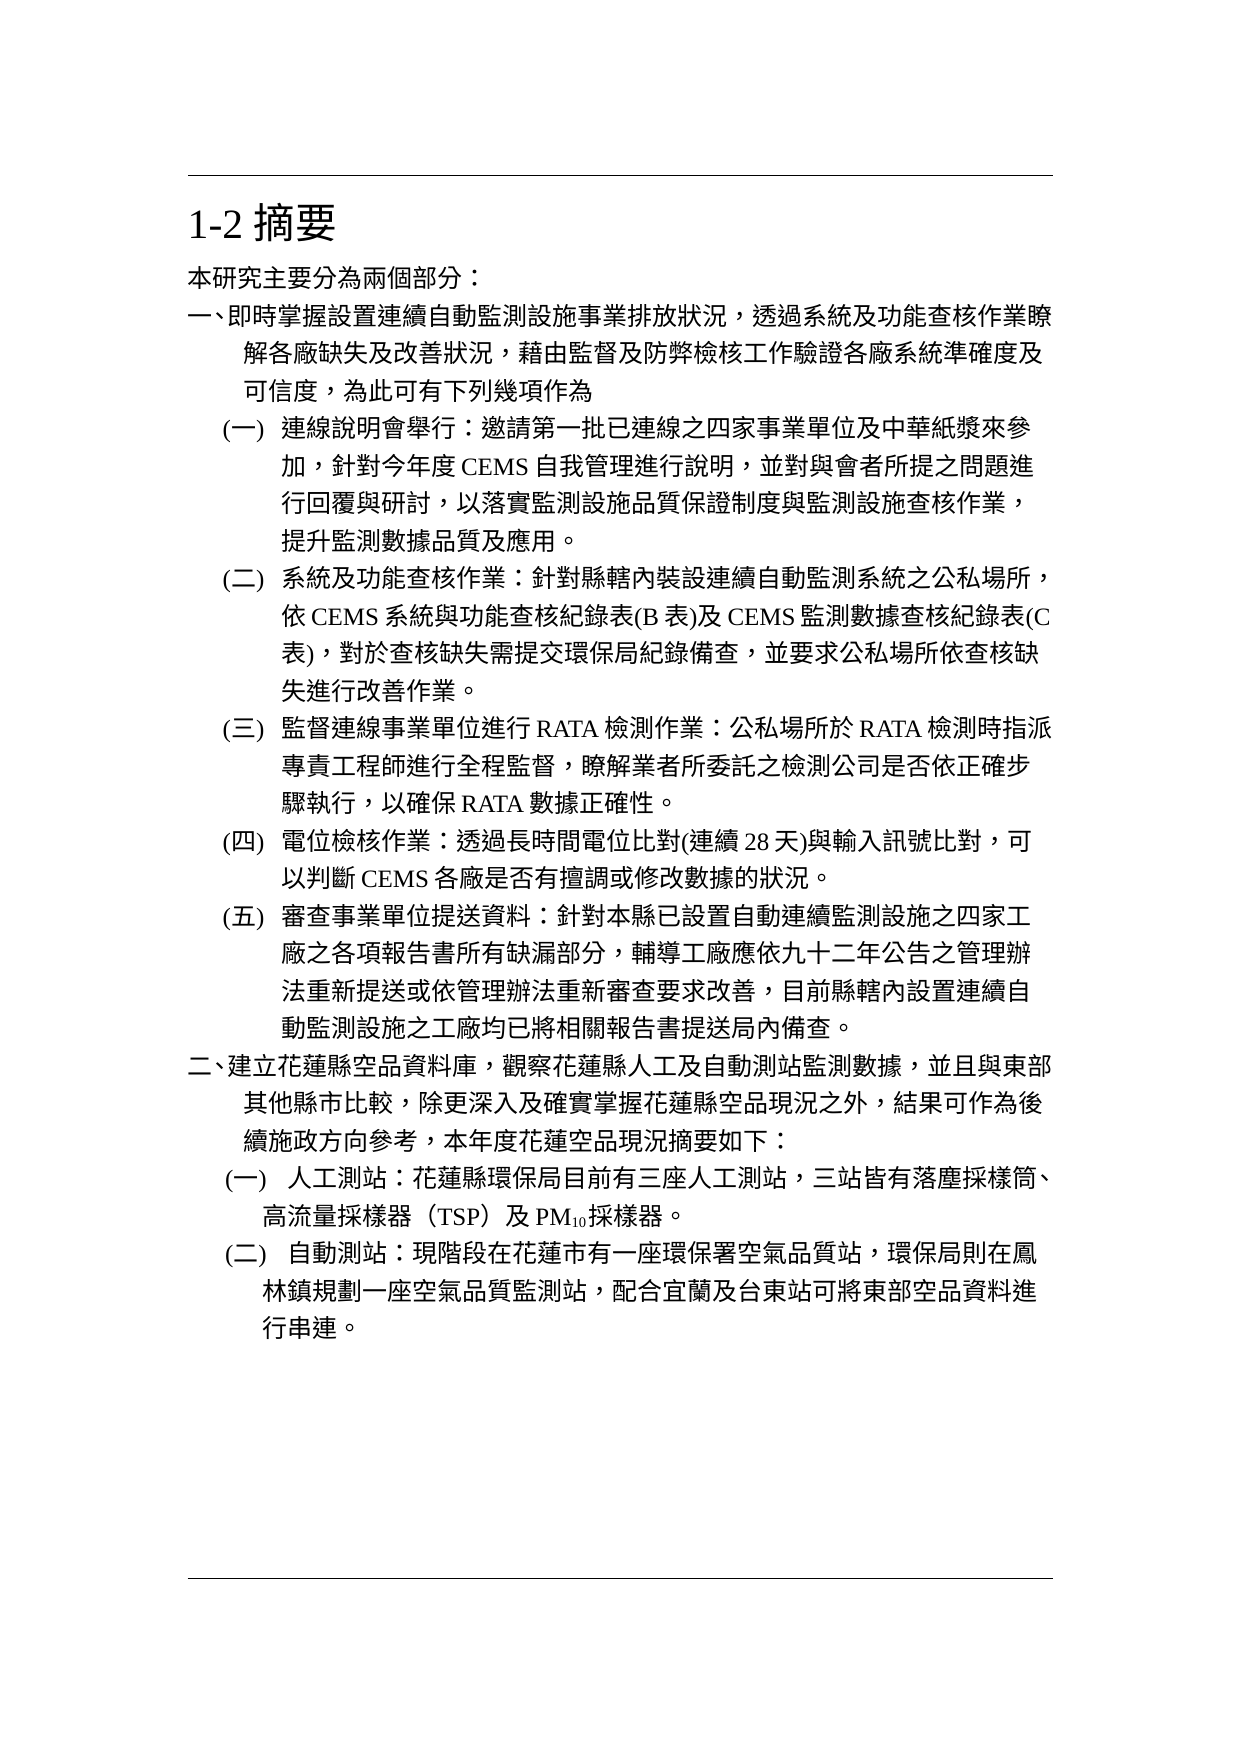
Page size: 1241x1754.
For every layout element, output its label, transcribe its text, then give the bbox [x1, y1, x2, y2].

text (三) 監督連線事業單位進行RATA檢測作業：公私場所於RATA檢測時指派專責工程師進行全程監督，瞭解業者所委託之檢測公司是否依正確步驟執行，以確保RATA數據正確性。 [222, 708, 1053, 821]
text (一) 連線說明會舉行：邀請第一批已連線之四家事業單位及中華紙漿來參加，針對今年度CEMS自我管理進行說明，並對與會者所提之問題進行回覆與研討，以落實監測設施品質保證制度與監測設施查核作業，提升監測數據品質及應用。 [222, 408, 1053, 558]
text (二) 自動測站：現階段在花蓮市有一座環保署空氣品質站，環保局則在鳳林鎮規劃一座空氣品質監測站，配合宜蘭及台東站可將東部空品資料進行串連。 [225, 1233, 1053, 1346]
text (二) 系統及功能查核作業：針對縣轄內裝設連續自動監測系統之公私場所，依CEMS系統與功能查核紀錄表(B表)及CEMS監測數據查核紀錄表(C表)，對於查核缺失需提交環保局紀錄備查，並要求公私場所依查核缺失進行改善作業。 [222, 558, 1053, 708]
text (一) 人工測站：花蓮縣環保局目前有三座人工測站，三站皆有落塵採樣筒、高流量採樣器（TSP）及PM10採樣器。 [225, 1158, 1053, 1233]
text 一、即時掌握設置連續自動監測設施事業排放狀況，透過系統及功能查核作業瞭解各廠缺失及改善狀況，藉由監督及防弊檢核工作驗證各廠系統準確度及可信度，為此可有下列幾項作為 [187, 296, 1053, 408]
text 二、建立花蓮縣空品資料庫，觀察花蓮縣人工及自動測站監測數據，並且與東部其他縣市比較，除更深入及確實掌握花蓮縣空品現況之外，結果可作為後續施政方向參考，本年度花蓮空品現況摘要如下： [187, 1046, 1053, 1158]
text (五) 審查事業單位提送資料：針對本縣已設置自動連續監測設施之四家工廠之各項報告書所有缺漏部分，輔導工廠應依九十二年公告之管理辦法重新提送或依管理辦法重新審查要求改善，目前縣轄內設置連續自動監測設施之工廠均已將相關報告書提送局內備查。 [222, 896, 1053, 1046]
subtitle 1-2 摘要 [187, 183, 1053, 258]
text 本研究主要分為兩個部分： [187, 258, 1053, 296]
text (四) 電位檢核作業：透過長時間電位比對(連續28天)與輸入訊號比對，可以判斷CEMS各廠是否有擅調或修改數據的狀況。 [222, 821, 1053, 896]
